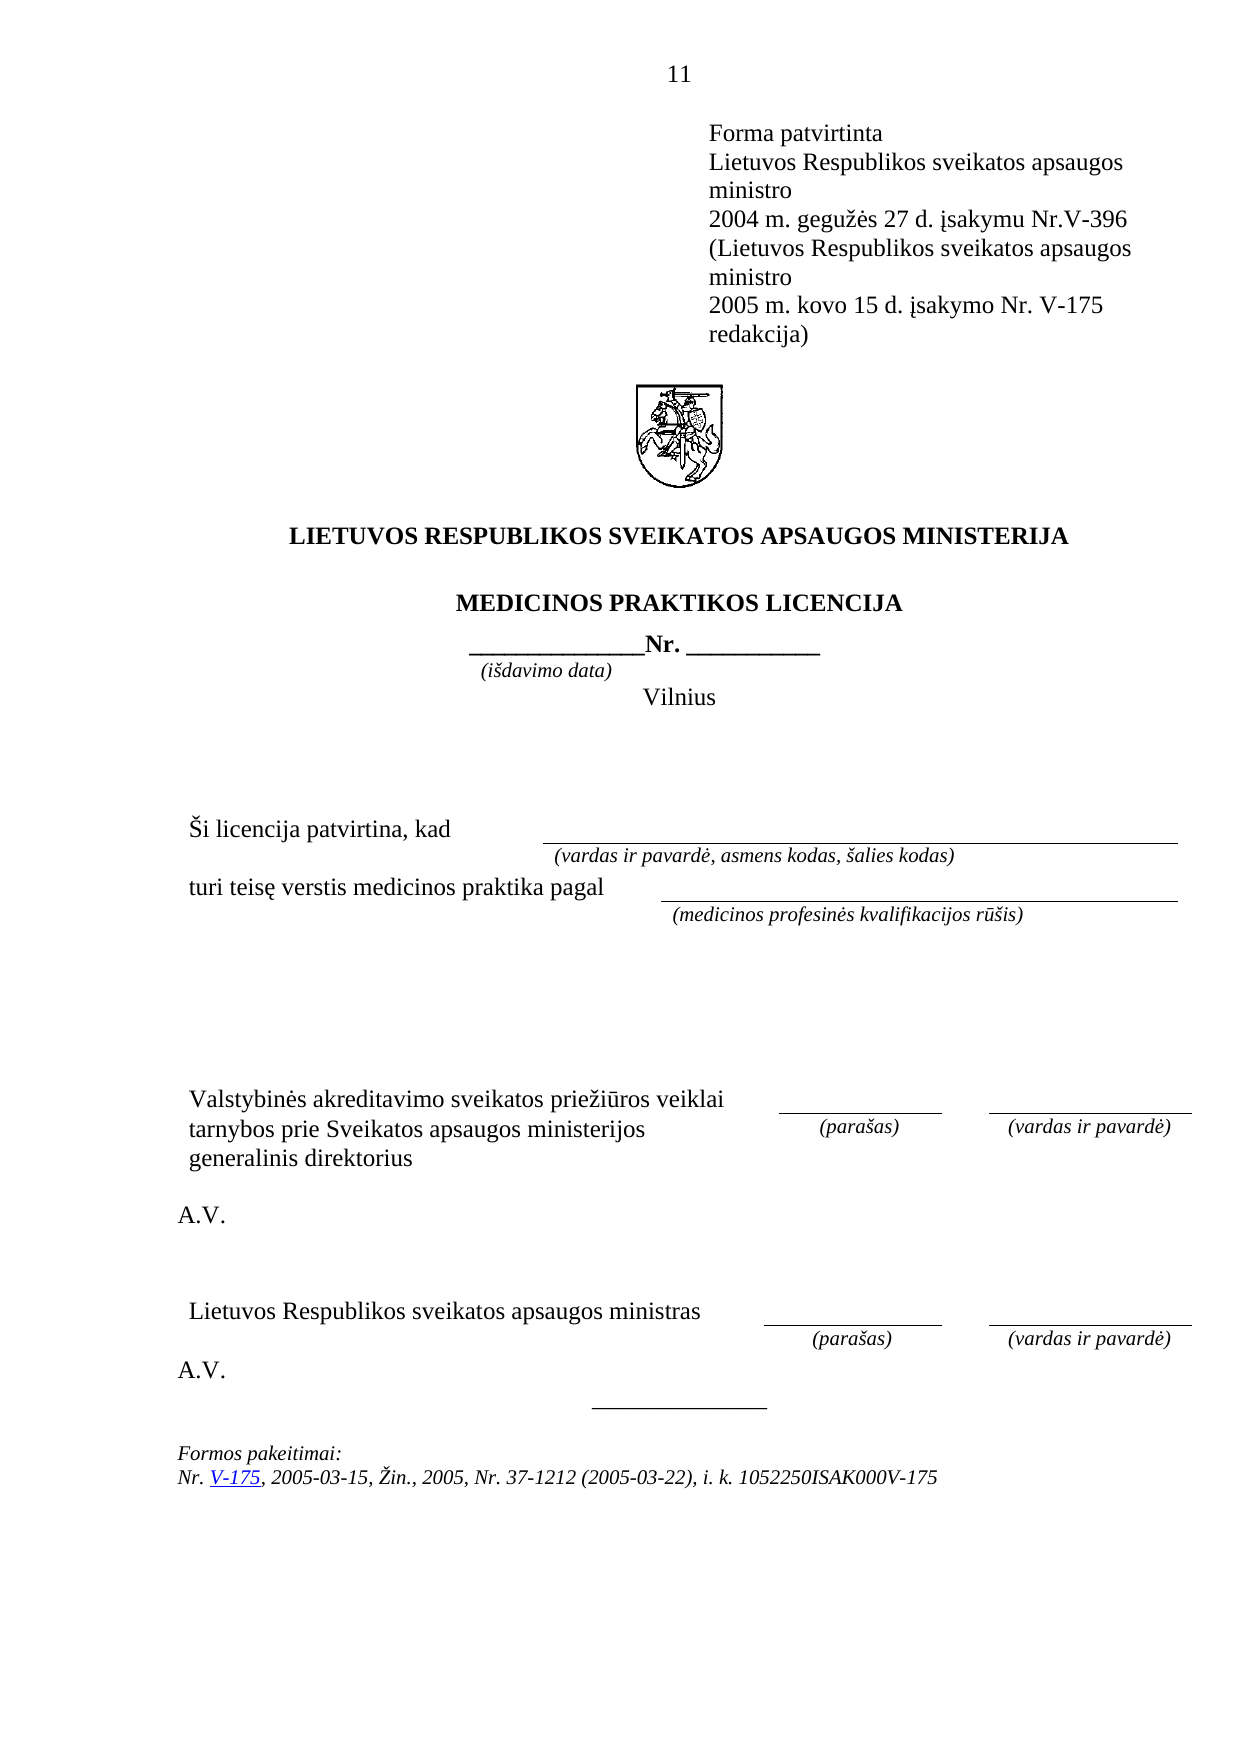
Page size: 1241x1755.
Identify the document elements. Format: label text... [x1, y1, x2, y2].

table_header [989, 1084, 1192, 1113]
text redakcija) [177, 319, 1181, 348]
table_header [942, 1084, 989, 1113]
text LIETUVOS RESPUBLIKOS SVEIKATOS APSAUGOS MINISTERIJA [177, 521, 1181, 550]
text Forma patvirtinta [709, 118, 1181, 147]
table_cell turi teisę verstis medicinos praktika pagal [177, 872, 661, 901]
table_cell [989, 1172, 1192, 1200]
table_cell (parašas) [779, 1114, 942, 1143]
table_header [543, 739, 1178, 842]
table_header [779, 1084, 942, 1113]
text A.V. [177, 1355, 1181, 1383]
table_cell (vardas ir pavardė) [989, 1114, 1192, 1143]
text ministro [177, 262, 1181, 291]
text (išdavimo data) [177, 658, 1181, 682]
text ______________ [177, 1383, 1181, 1412]
table_cell tarnybos prie Sveikatos apsaugos ministerijos [177, 1113, 749, 1143]
text Nr. [177, 629, 1181, 658]
table_header Valstybinės akreditavimo sveikatos priežiūros veiklai [177, 1084, 749, 1113]
text ministro [177, 176, 1181, 204]
table_header Ši licencija patvirtina, kad [177, 739, 543, 842]
text Vilnius [177, 682, 1181, 711]
table_cell (vardas ir pavardė, asmens kodas, šalies kodas) [543, 844, 1178, 872]
table_cell (vardas ir pavardė) [989, 1326, 1192, 1355]
table_cell [989, 1143, 1192, 1172]
table_header [750, 1084, 779, 1113]
table_header [942, 1296, 989, 1325]
table_cell [177, 901, 661, 950]
text 2004 m. gegužės 27 d. įsakymu Nr.V-396 [177, 204, 1181, 233]
table_header Lietuvos Respublikos sveikatos apsaugos ministras [177, 1296, 735, 1325]
table_cell [942, 1172, 989, 1200]
table_cell [942, 1113, 989, 1143]
table_cell [750, 1143, 779, 1172]
text Formos pakeitimai: [177, 1441, 1181, 1465]
table_cell [661, 872, 1178, 901]
text (Lietuvos Respublikos sveikatos apsaugos [177, 233, 1181, 262]
table_cell generalinis direktorius [177, 1143, 749, 1172]
table_header [735, 1296, 764, 1325]
table_cell [779, 1143, 942, 1172]
table_cell [942, 1325, 989, 1355]
table_cell [779, 1172, 942, 1200]
text A.V. [177, 1200, 1181, 1229]
text Lietuvos Respublikos sveikatos apsaugos [177, 147, 1181, 176]
table_cell [735, 1325, 764, 1355]
table_cell [750, 1113, 779, 1143]
table_cell (medicinos profesinės kvalifikacijos rūšis) [661, 902, 1178, 950]
table_header [989, 1296, 1192, 1325]
table_cell [177, 1325, 735, 1355]
table_cell (parašas) [764, 1326, 942, 1355]
text MEDICINOS praktikos LICENCIJA [177, 588, 1181, 617]
table_cell [177, 1172, 749, 1200]
table_cell [750, 1172, 779, 1200]
text 2005 m. kovo 15 d. įsakymo Nr. V-175 [177, 291, 1181, 319]
text Nr. V-175, 2005-03-15, Žin., 2005, Nr. 37-1212 (2005-03-22), i. k. 1052250ISAK000V-175 [177, 1465, 1181, 1489]
table_cell [942, 1143, 989, 1172]
table_cell [177, 843, 543, 872]
table_header [764, 1296, 942, 1325]
